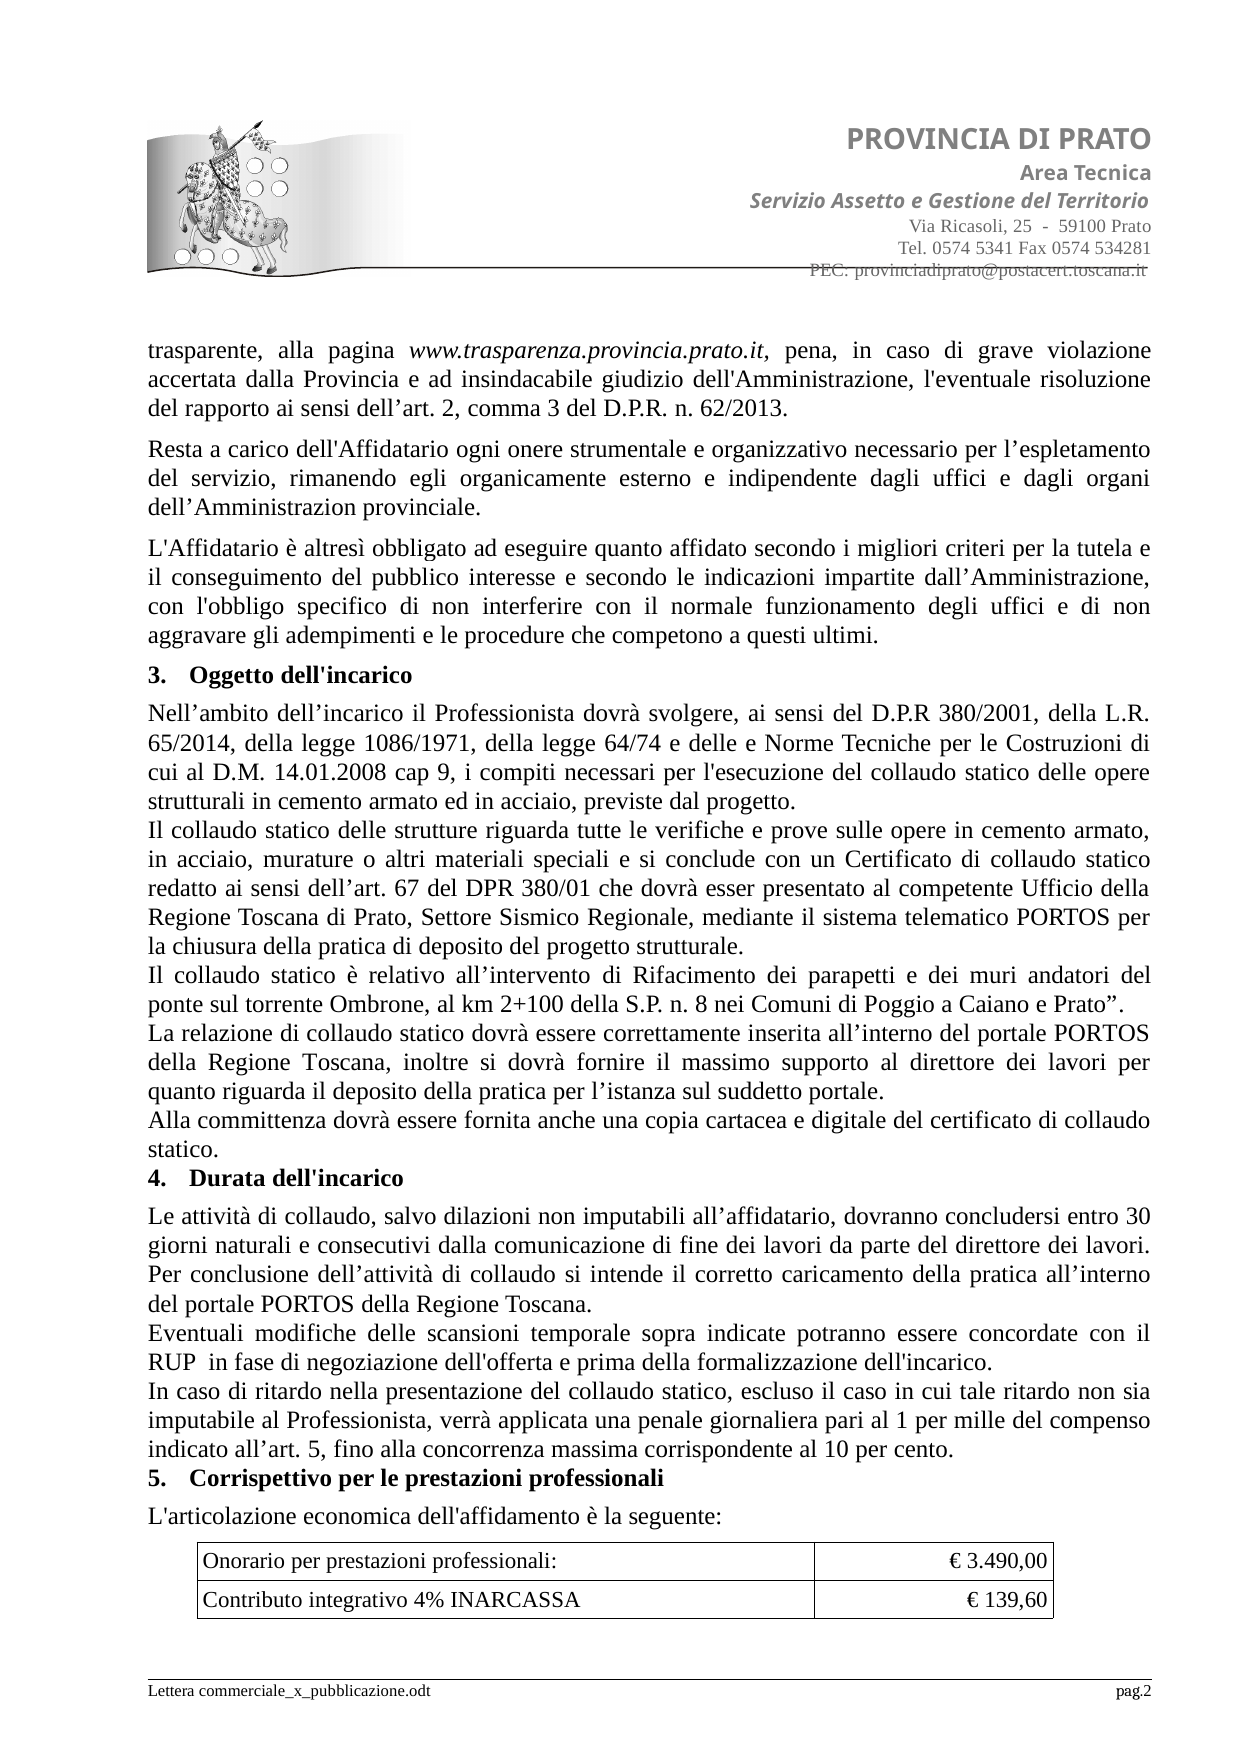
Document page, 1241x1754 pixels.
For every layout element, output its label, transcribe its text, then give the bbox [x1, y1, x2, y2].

text La relazione di collaudo statico dovrà essere correttamente inserita all’interno del portale PORTOS della Regione Toscana, inoltre si dovrà fornire il massimo supporto al direttore dei lavori per quanto riguarda il deposito della pratica per l’istanza sul suddetto portale. [148, 1018, 1152, 1105]
text In caso di ritardo nella presentazione del collaudo statico, escluso il caso in cui tale ritardo non sia imputabile al Professionista, verrà applicata una penale giornaliera pari al 1 per mille del compenso indicato all’art. 5, fino alla concorrenza massima corrispondente al 10 per cento. [148, 1376, 1152, 1463]
text Resta a carico dell'Affidatario ogni onere strumentale e organizzativo necessario per l’espletamento del servizio, rimanendo egli organicamente esterno e indipendente dagli uffici e dagli organi dell’Amministrazion provinciale. [148, 433, 1152, 521]
text L'Affidatario è altresì obbligato ad eseguire quanto affidato secondo i migliori criteri per la tutela e il conseguimento del pubblico interesse e secondo le indicazioni impartite dall’Amministrazione, con l'obbligo specifico di non interferire con il normale funzionamento degli uffici e di non aggravare gli adempimenti e le procedure che competono a questi ultimi. [148, 532, 1152, 649]
table_cell € 139,60 [815, 1581, 1053, 1618]
table_cell Contributo integrativo 4% INARCASSA [198, 1581, 814, 1618]
text L'articolazione economica dell'affidamento è la seguente: [148, 1501, 1152, 1530]
subtitle Corrispettivo per le prestazioni professionali [148, 1463, 1152, 1492]
table_header Onorario per prestazioni professionali: [198, 1543, 814, 1580]
text Nell’ambito dell’incarico il Professionista dovrà svolgere, ai sensi del D.P.R 380/2001, della L.R. 65/2014, della legge 1086/1971, della legge 64/74 e delle e Norme Tecniche per le Costruzioni di cui al D.M. 14.01.2008 cap 9, i compiti necessari per l'esecuzione del collaudo statico delle opere strutturali in cemento armato ed in acciaio, previste dal progetto. [148, 698, 1152, 814]
text trasparente, alla pagina www.trasparenza.provincia.prato.it, pena, in caso di grave violazione accertata dalla Provincia e ad insindacabile giudizio dell'Amministrazione, l'eventuale risoluzione del rapporto ai sensi dell’art. 2, comma 3 del D.P.R. n. 62/2013. [148, 334, 1152, 422]
text Il collaudo statico delle strutture riguarda tutte le verifiche e prove sulle opere in cemento armato, in acciaio, murature o altri materiali speciali e si conclude con un Certificato di collaudo statico redatto ai sensi dell’art. 67 del DPR 380/01 che dovrà esser presentato al competente Ufficio della Regione Toscana di Prato, Settore Sismico Regionale, mediante il sistema telematico PORTOS per la chiusura della pratica di deposito del progetto strutturale. [148, 814, 1152, 960]
text Eventuali modifiche delle scansioni temporale sopra indicate potranno essere concordate con il RUP in fase di negoziazione dell'offerta e prima della formalizzazione dell'incarico. [148, 1317, 1152, 1376]
table_header € 3.490,00 [815, 1543, 1053, 1580]
text Il collaudo statico è relativo all’intervento di Rifacimento dei parapetti e dei muri andatori del ponte sul torrente Ombrone, al km 2+100 della S.P. n. 8 nei Comuni di Poggio a Caiano e Prato”. [148, 960, 1152, 1018]
text Le attività di collaudo, salvo dilazioni non imputabili all’affidatario, dovranno concludersi entro 30 giorni naturali e consecutivi dalla comunicazione di fine dei lavori da parte del direttore dei lavori. Per conclusione dell’attività di collaudo si intende il corretto caricamento della pratica all’interno del portale PORTOS della Regione Toscana. [148, 1201, 1152, 1317]
subtitle Durata dell'incarico [148, 1163, 1152, 1192]
text Alla committenza dovrà essere fornita anche una copia cartacea e digitale del certificato di collaudo statico. [148, 1105, 1152, 1163]
subtitle Oggetto dell'incarico [148, 660, 1152, 689]
